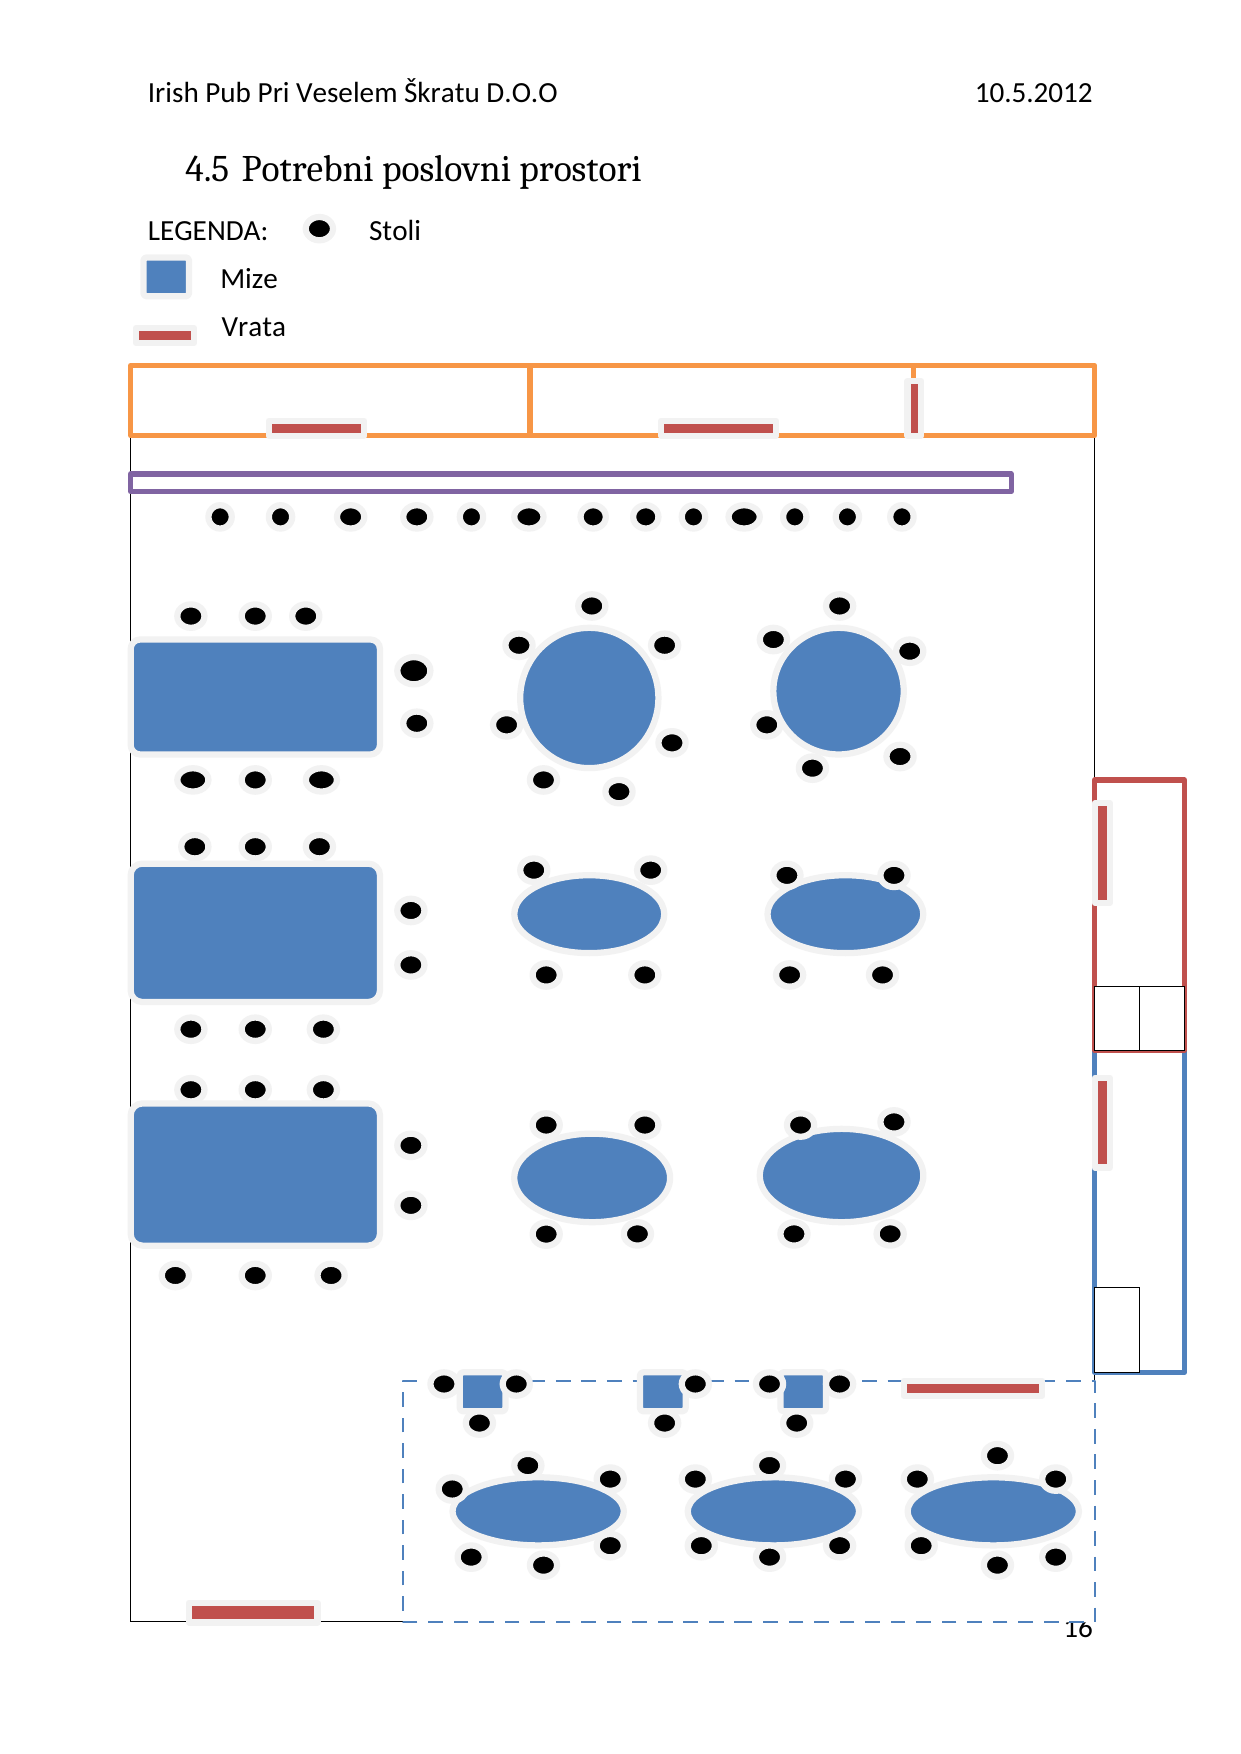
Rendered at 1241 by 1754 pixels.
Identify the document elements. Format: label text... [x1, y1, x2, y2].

text LEGENDA: Stoli [148, 212, 1093, 248]
text Vrata [148, 308, 1093, 344]
subtitle Potrebni poslovni prostori [185, 148, 1093, 191]
text Mize [192, 260, 1093, 296]
